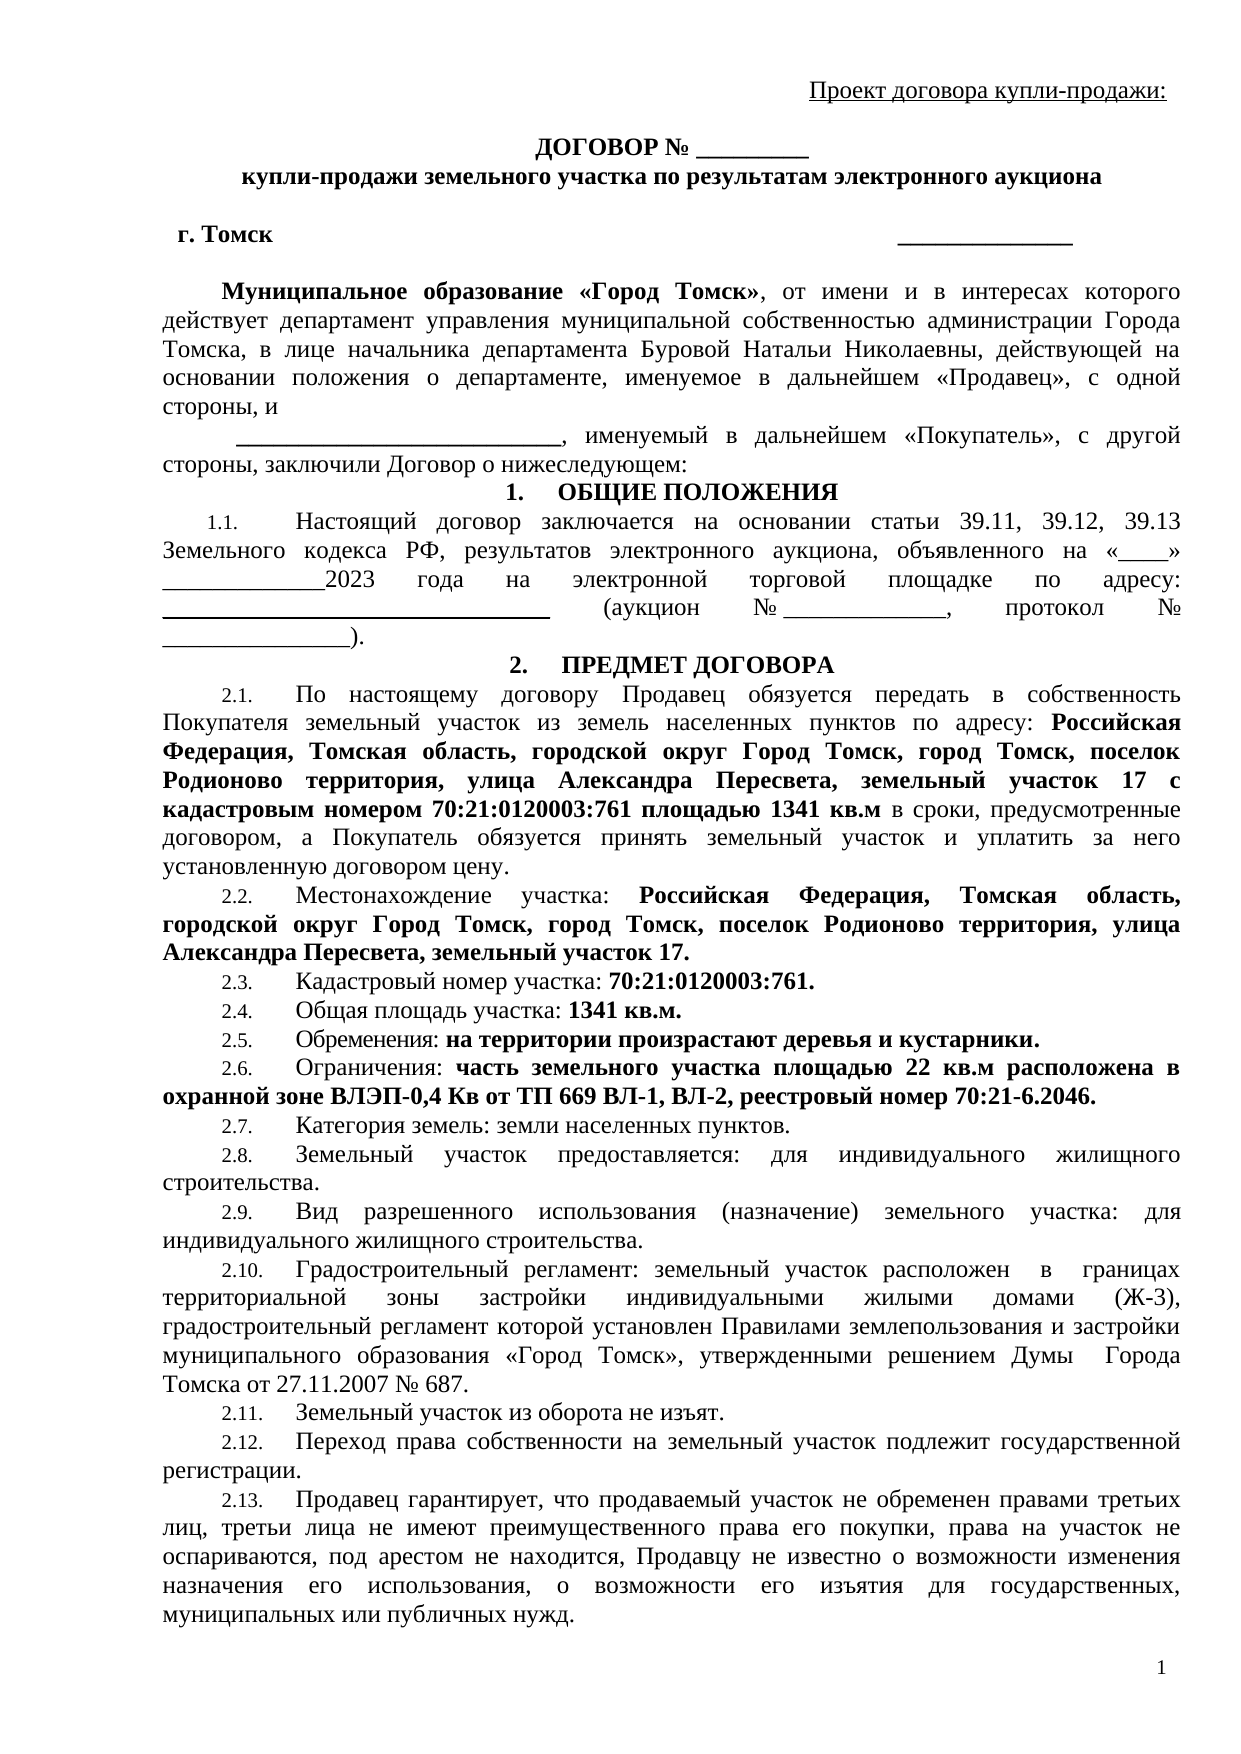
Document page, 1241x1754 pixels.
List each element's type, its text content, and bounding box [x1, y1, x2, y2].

list Градостроительный регламент: земельный участок расположен в границах территориальной зоны застройки индивидуальными жилыми домами (Ж-3), градостроительный регламент которой установлен Правилами землепользования и застройки муниципального образования «Город Томск», утвержденными решением Думы Города Томска от 27.11.2007 № 687. [162, 1254, 1181, 1397]
text купли-продажи земельного участка по результатам электронного аукциона [177, 161, 1167, 190]
list Категория земель: земли населенных пунктов. [162, 1110, 1181, 1139]
list Ограничения: часть земельного участка площадью 22 кв.м расположена в охранной зоне ВЛЭП-0,4 Кв от ТП 669 ВЛ-1, ВЛ-2, реестровый номер 70:21-6.2046. [162, 1052, 1181, 1110]
text Проект договора купли-продажи: [177, 75, 1167, 104]
list Переход права собственности на земельный участок подлежит государственной регистрации. [162, 1426, 1181, 1484]
text __________________________, именуемый в дальнейшем «Покупатель», с другой стороны, заключили Договор о нижеследующем: [162, 420, 1181, 477]
list Продавец гарантирует, что продаваемый участок не обременен правами третьих лиц, третьи лица не имеют преимущественного права его покупки, права на участок не оспариваются, под арестом не находится, Продавцу не известно о возможности изменения назначения его использования, о возможности его изъятия для государственных, муниципальных или публичных нужд. [162, 1484, 1181, 1627]
text г. Томск ______________ [177, 219, 1167, 247]
list Общая площадь участка: 1341 кв.м. [162, 995, 1181, 1024]
list Кадастровый номер участка: 70:21:0120003:761. [162, 966, 1181, 995]
list Земельный участок предоставляется: для индивидуального жилищного строительства. [162, 1139, 1181, 1196]
list Земельный участок из оборота не изъят. [162, 1397, 1181, 1426]
list Местонахождение участка: Российская Федерация, Томская область, городской округ Город Томск, город Томск, поселок Родионово территория, улица Александра Пересвета, земельный участок 17. [162, 880, 1181, 966]
text Муниципальное образование «Город Томск», от имени и в интересах которого действует департамент управления муниципальной собственностью администрации Города Томска, в лице начальника департамента Буровой Натальи Николаевны, действующей на основании положения о департаменте, именуемое в дальнейшем «Продавец», с одной стороны, и [162, 276, 1181, 420]
list Обременения: на территории произрастают деревья и кустарники. [162, 1024, 1181, 1052]
list ПРЕДМЕТ ДОГОВОРА [162, 650, 1181, 679]
list По настоящему договору Продавец обязуется передать в собственность Покупателя земельный участок из земель населенных пунктов по адресу: Российская Федерация, Томская область, городской округ Город Томск, город Томск, поселок Родионово территория, улица Александра Пересвета, земельный участок 17 с кадастровым номером 70:21:0120003:761 площадью 1341 кв.м в сроки, предусмотренные договором, а Покупатель обязуется принять земельный участок и уплатить за него установленную договором цену. [162, 679, 1181, 880]
list Вид разрешенного использования (назначение) земельного участка: для индивидуального жилищного строительства. [162, 1196, 1181, 1254]
list ОБЩИЕ ПОЛОЖЕНИЯ [162, 477, 1181, 506]
list Настоящий договор заключается на основании статьи 39.11, 39.12, 39.13 Земельного кодекса РФ, результатов электронного аукциона, объявленного на «____» _____________2023 года на электронной торговой площадке по адресу: _______________________________ (аукцион № _____________, протокол № _______________). [162, 506, 1181, 650]
text ДОГОВОР № _________ [177, 132, 1167, 161]
